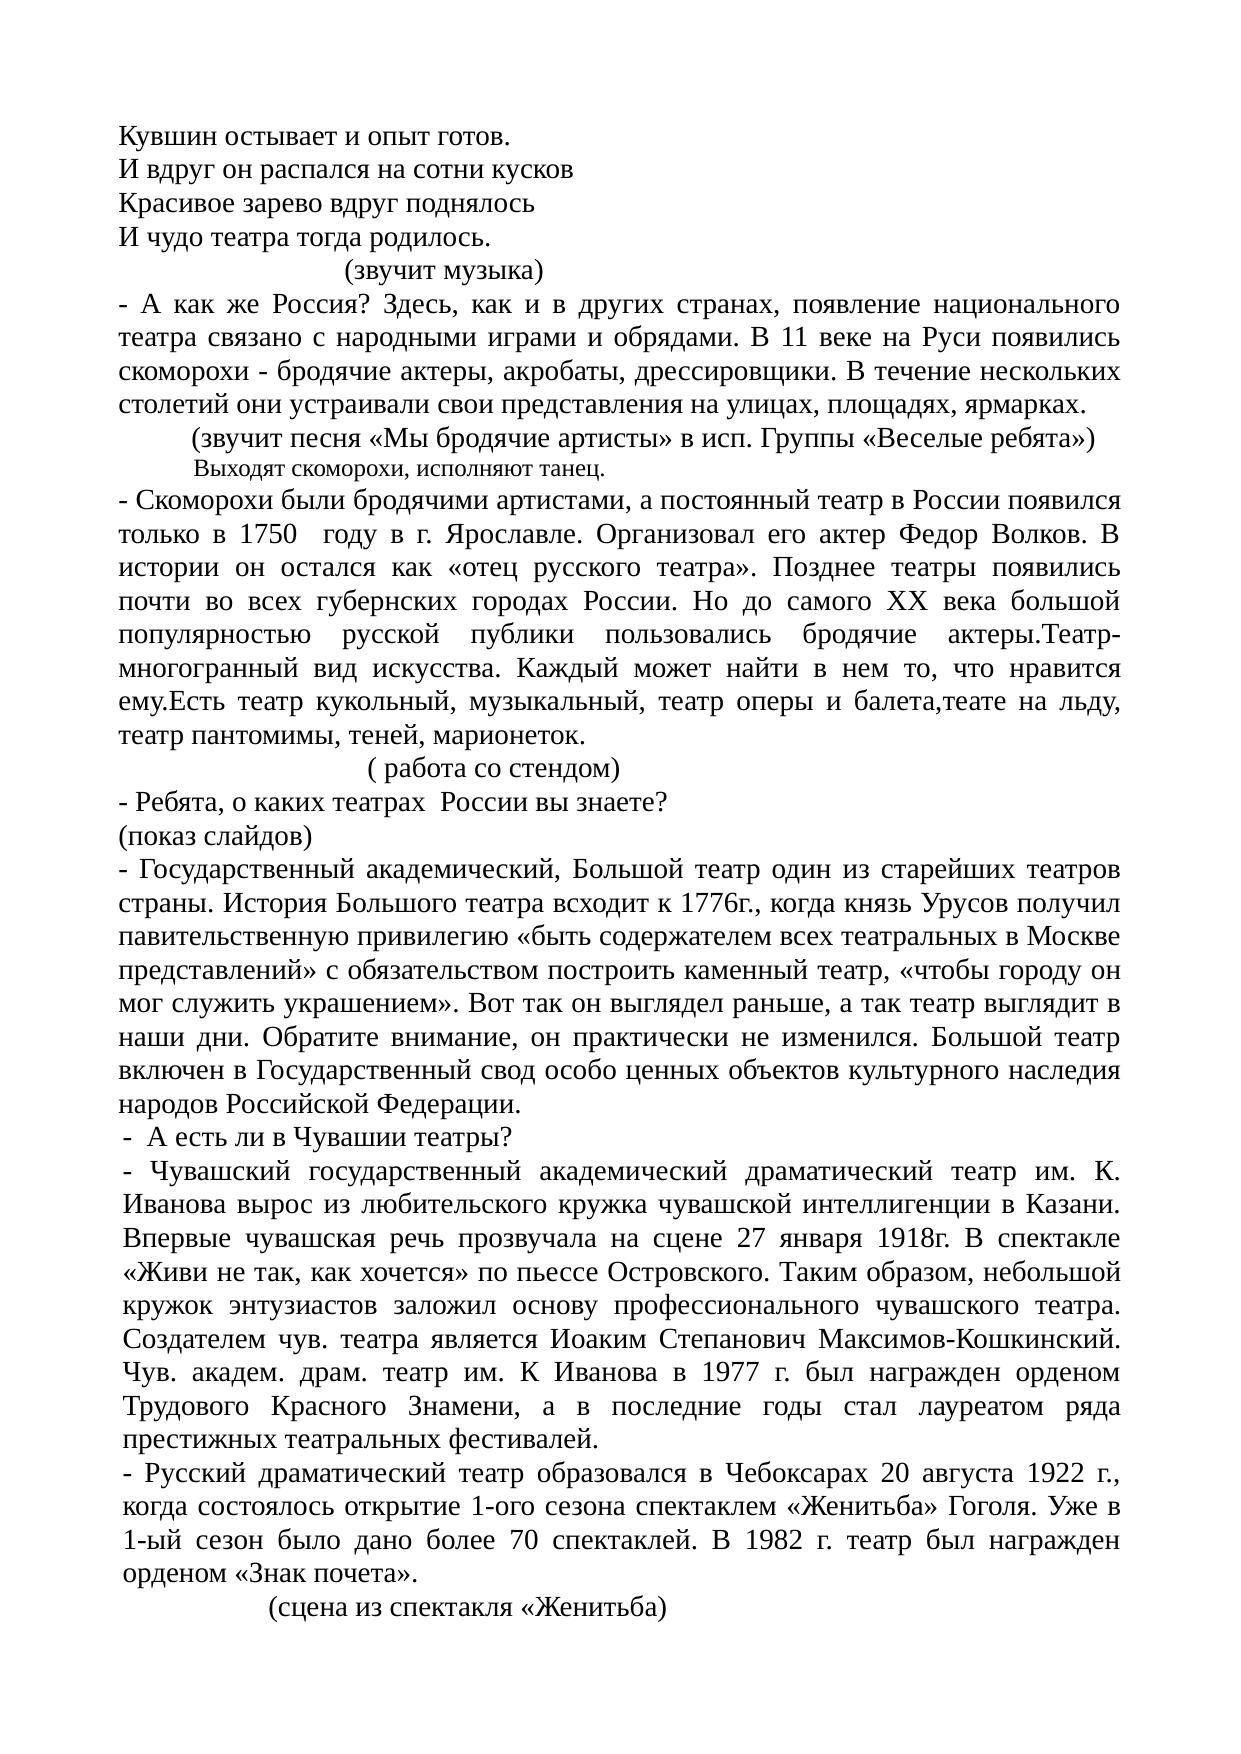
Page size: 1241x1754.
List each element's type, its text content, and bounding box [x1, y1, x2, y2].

text (звучит песня «Мы бродячие артисты» в исп. Группы «Веселые ребята») [118, 420, 1122, 453]
list ( работа со стендом) [118, 751, 1122, 784]
text - А есть ли в Чувашии театры? [122, 1119, 1122, 1153]
text - А как же Россия? Здесь, как и в других странах, появление национального театра связано с народными играми и обрядами. В 11 веке на Руси появились скоморохи - бродячие актеры, акробаты, дрессировщики. В течение нескольких столетий они устраивали свои представления на улицах, площадях, ярмарках. [118, 286, 1122, 420]
text И чудо театра тогда родилось. [118, 219, 1122, 252]
text - Чувашский государственный академический драматический театр им. К. Иванова вырос из любительского кружка чувашской интеллигенции в Казани. Впервые чувашская речь прозвучала на сцене 27 января 1918г. В спектакле «Живи не так, как хочется» по пьессе Островского. Таким образом, небольшой кружок энтузиастов заложил основу профессионального чувашского театра. Создателем чув. театра является Иоаким Степанович Максимов-Кошкинский. Чув. академ. драм. театр им. К Иванова в 1977 г. был награжден орденом Трудового Красного Знамени, а в последние годы стал лауреатом ряда престижных театральных фестивалей. [122, 1153, 1122, 1455]
text Кувшин остывает и опыт готов. [118, 118, 1122, 152]
text - Ребята, о каких театрах России вы знаете? (показ слайдов) [118, 784, 1122, 851]
text - Скоморохи были бродячими артистами, а постоянный театр в России появился только в 1750 году в г. Ярославле. Организовал его актер Федор Волков. В истории он остался как «отец русского театра». Позднее театры появились почти во всех губернских городах России. Но до самого XX века большой популярностью русской публики пользовались бродячие актеры.Театр- многогранный вид искусства. Каждый может найти в нем то, что нравится ему.Есть театр кукольный, музыкальный, театр оперы и балета,теате на льду, театр пантомимы, теней, марионеток. [118, 482, 1122, 751]
text - Русский драматический театр образовался в Чебоксарах 20 августа 1922 г., когда состоялось открытие 1-ого сезона спектаклем «Женитьба» Гоголя. Уже в 1-ый сезон было дано более 70 спектаклей. В 1982 г. театр был награжден орденом «Знак почета». [122, 1455, 1122, 1589]
list Выходят скоморохи, исполняют танец. [118, 453, 1122, 482]
text - Государственный академический, Большой театр один из старейших театров страны. История Большого театра всходит к 1776г., когда князь Урусов получил павительственную привилегию «быть содержателем всех театральных в Москве представлений» с обязательством построить каменный театр, «чтобы городу он мог служить украшением». Вот так он выглядел раньше, а так театр выглядит в наши дни. Обратите внимание, он практически не изменился. Большой театр включен в Государственный свод особо ценных объектов культурного наследия народов Российской Федерации. [118, 851, 1122, 1119]
text Красивое зарево вдруг поднялось [118, 185, 1122, 219]
text (звучит музыка) [118, 252, 1122, 286]
text И вдруг он распался на сотни кусков [118, 152, 1122, 185]
text (сцена из спектакля «Женитьба) [122, 1589, 1122, 1623]
